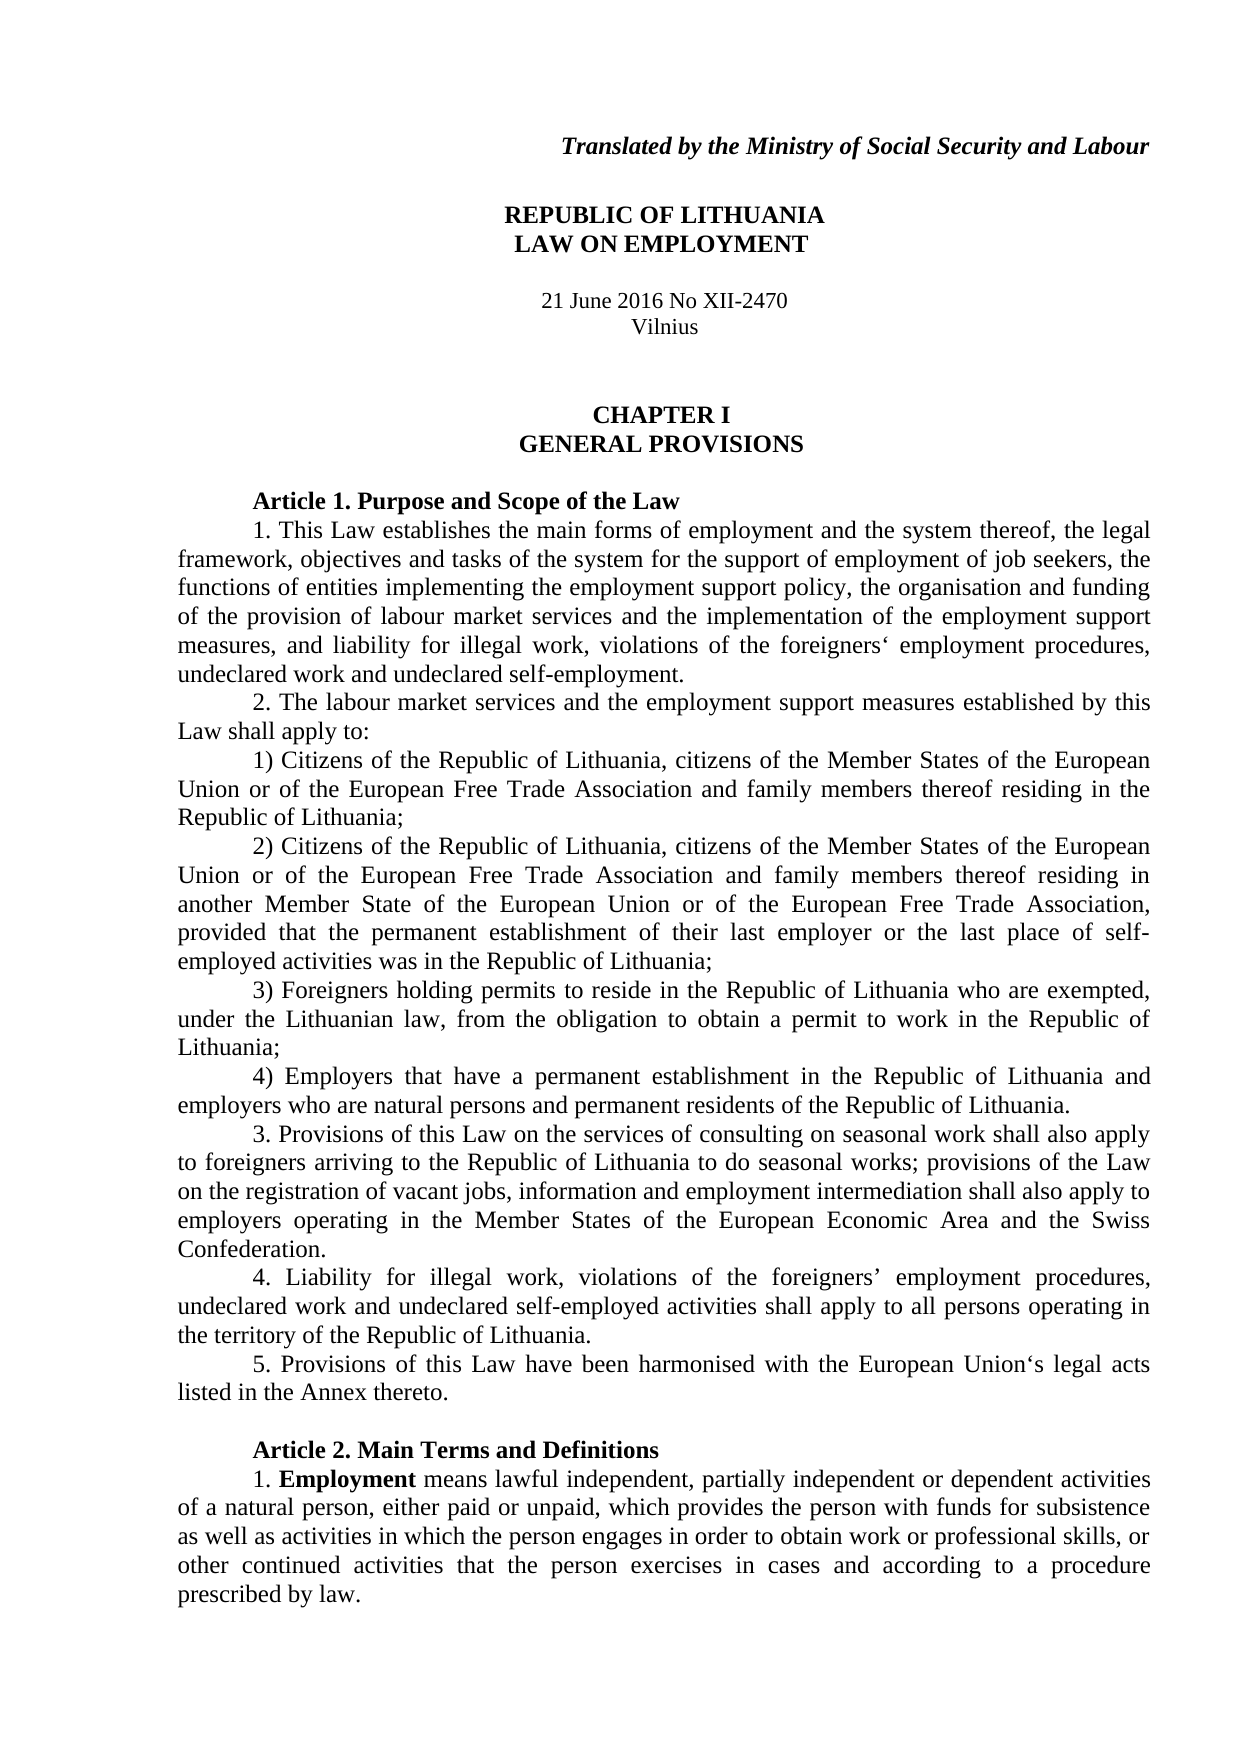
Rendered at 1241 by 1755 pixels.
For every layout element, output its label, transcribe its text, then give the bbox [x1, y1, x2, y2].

text 1. This Law establishes the main forms of employment and the system thereof, the legal framework, objectives and tasks of the system for the support of employment of job seekers, the functions of entities implementing the employment support policy, the organisation and funding of the provision of labour market services and the implementation of the employment support measures, and liability for illegal work, violations of the foreigners‘ employment procedures, undeclared work and undeclared self-employment. [177, 515, 1152, 687]
text 21 June 2016 No XII-2470 [177, 287, 1152, 313]
text 4. Liability for illegal work, violations of the foreigners’ employment procedures, undeclared work and undeclared self-employed activities shall apply to all persons operating in the territory of the Republic of Lithuania. [177, 1262, 1152, 1349]
text 2) Citizens of the Republic of Lithuania, citizens of the Member States of the European Union or of the European Free Trade Association and family members thereof residing in another Member State of the European Union or of the European Free Trade Association, provided that the permanent establishment of their last employer or the last place of self-employed activities was in the Republic of Lithuania; [177, 831, 1152, 975]
text law on employment [177, 229, 1152, 258]
text Article 2. Main Terms and Definitions [177, 1435, 1152, 1464]
text 5. Provisions of this Law have been harmonised with the European Union‘s legal acts listed in the Annex thereto. [177, 1349, 1152, 1406]
text 2. The labour market services and the employment support measures established by this Law shall apply to: [177, 687, 1152, 745]
text CHAPTER I [177, 400, 1152, 429]
text 1) Citizens of the Republic of Lithuania, citizens of the Member States of the European Union or of the European Free Trade Association and family members thereof residing in the Republic of Lithuania; [177, 745, 1152, 831]
text Vilnius [177, 313, 1152, 339]
text GENERAL PROVISIONS [177, 429, 1152, 457]
text REPUBLIc of lithuania [177, 201, 1152, 229]
text 3) Foreigners holding permits to reside in the Republic of Lithuania who are exempted, under the Lithuanian law, from the obligation to obtain a permit to work in the Republic of Lithuania; [177, 975, 1152, 1061]
text Article 1. Purpose and Scope of the Law [177, 486, 1152, 515]
text 1. Employment means lawful independent, partially independent or dependent activities of a natural person, either paid or unpaid, which provides the person with funds for subsistence as well as activities in which the person engages in order to obtain work or professional skills, or other continued activities that the person exercises in cases and according to a procedure prescribed by law. [177, 1464, 1152, 1607]
text 3. Provisions of this Law on the services of consulting on seasonal work shall also apply to foreigners arriving to the Republic of Lithuania to do seasonal works; provisions of the Law on the registration of vacant jobs, information and employment intermediation shall also apply to employers operating in the Member States of the European Economic Area and the Swiss Confederation. [177, 1119, 1152, 1262]
text 4) Employers that have a permanent establishment in the Republic of Lithuania and employers who are natural persons and permanent residents of the Republic of Lithuania. [177, 1061, 1152, 1119]
text Translated by the Ministry of Social Security and Labour [177, 131, 1152, 160]
